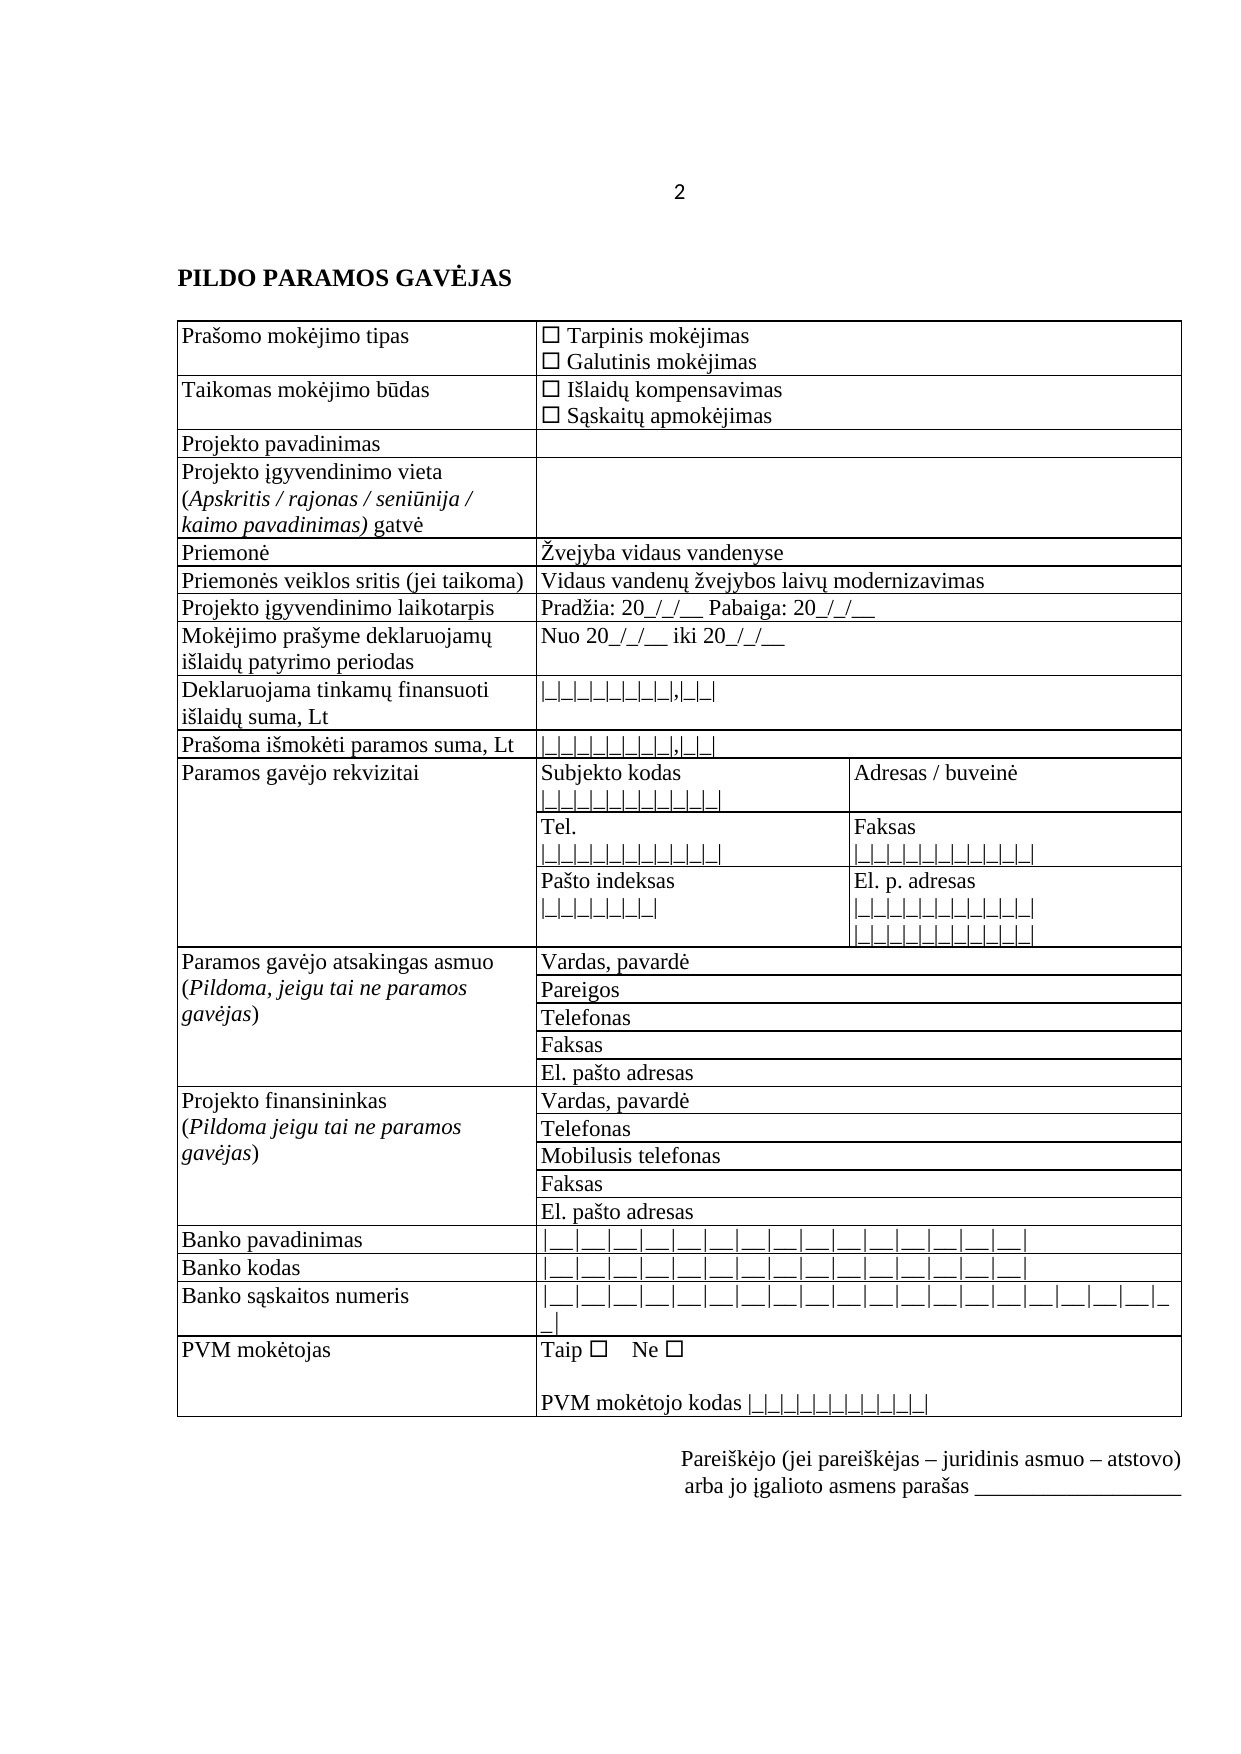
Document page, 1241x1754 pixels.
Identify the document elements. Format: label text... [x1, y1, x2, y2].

table_cell Paramos gavėjo rekvizitai [178, 759, 536, 946]
table_cell Vidaus vandenų žvejybos laivų modernizavimas [537, 567, 1181, 593]
table_cell Telefonas [537, 1114, 1181, 1141]
table_cell El. p. adresas |_|_|_|_|_|_|_|_|_|_|_| |_|_|_|_|_|_|_|_|_|_|_| [850, 867, 1181, 946]
table_cell Banko sąskaitos numeris [178, 1282, 536, 1335]
table_cell Deklaruojama tinkamų finansuoti išlaidų suma, Lt [178, 676, 536, 729]
table_cell Faksas [537, 1032, 1181, 1058]
table_cell Pašto indeksas |_|_|_|_|_|_|_| [537, 867, 849, 946]
table_cell Subjekto kodas |_|_|_|_|_|_|_|_|_|_|_| [537, 759, 849, 811]
table_cell Banko kodas [178, 1254, 536, 1281]
table_cell Pareigos [537, 976, 1181, 1002]
table_cell El. pašto adresas [537, 1198, 1181, 1225]
text PILDO PARAMOS GAVĖJAS [177, 263, 1181, 291]
table_cell Mobilusis telefonas [537, 1143, 1181, 1169]
table_cell Vardas, pavardė [537, 948, 1181, 974]
text Pareiškėjo (jei pareiškėjas – juridinis asmuo – atstovo) [177, 1445, 1181, 1472]
table_cell Taikomas mokėjimo būdas [178, 376, 536, 429]
table_cell Telefonas [537, 1004, 1181, 1030]
table_cell [537, 430, 1181, 457]
text arba jo įgalioto asmens parašas __________________ [177, 1472, 1181, 1498]
table_cell Vardas, pavardė [537, 1087, 1181, 1113]
table_cell PVM mokėtojas [178, 1337, 536, 1416]
table_cell Adresas / buveinė [850, 759, 1181, 811]
table_cell Faksas [537, 1171, 1181, 1197]
table_cell ________________________________________ [537, 1282, 1181, 1335]
table_cell ______________________________ [537, 1254, 1181, 1281]
table_cell ______________________________ [537, 1226, 1181, 1253]
table_cell Tel. |_|_|_|_|_|_|_|_|_|_|_| [537, 813, 849, 866]
table_header Prašomo mokėjimo tipas [178, 322, 536, 374]
table_cell Prašoma išmokėti paramos suma, Lt [178, 731, 536, 757]
table_cell |_|_|_|_|_|_|_|_|,|_|_| [537, 731, 1181, 757]
table_cell Projekto pavadinimas [178, 430, 536, 457]
table_cell |_|_|_|_|_|_|_|_|,|_|_| [537, 676, 1181, 729]
table_cell Nuo 20_/_/__ iki 20_/_/__ [537, 622, 1181, 675]
table_cell Taip [] Ne [] PVM mokėtojo kodas |_|_|_|_|_|_|_|_|_|_|_| [537, 1337, 1181, 1416]
table_cell Banko pavadinimas [178, 1226, 536, 1253]
table_cell El. pašto adresas [537, 1060, 1181, 1086]
table_cell Projekto finansininkas (Pildoma jeigu tai ne paramos gavėjas) [178, 1087, 536, 1225]
table_cell [] Išlaidų kompensavimas [] Sąskaitų apmokėjimas [537, 376, 1181, 429]
table_cell Mokėjimo prašyme deklaruojamų išlaidų patyrimo periodas [178, 622, 536, 675]
table_header [] Tarpinis mokėjimas [] Galutinis mokėjimas [537, 322, 1181, 374]
table_cell Priemonės veiklos sritis (jei taikoma) [178, 567, 536, 593]
table_cell Pradžia: 20_/_/__ Pabaiga: 20_/_/__ [537, 594, 1181, 621]
table_cell Žvejyba vidaus vandenyse [537, 539, 1181, 565]
table_cell Projekto įgyvendinimo laikotarpis [178, 594, 536, 621]
table_cell Paramos gavėjo atsakingas asmuo (Pildoma, jeigu tai ne paramos gavėjas) [178, 948, 536, 1086]
table_cell [537, 458, 1181, 537]
table_cell Projekto įgyvendinimo vieta (Apskritis / rajonas / seniūnija / kaimo pavadinimas) gatvė [178, 458, 536, 537]
table_cell Faksas |_|_|_|_|_|_|_|_|_|_|_| [850, 813, 1181, 866]
table_cell Priemonė [178, 539, 536, 565]
